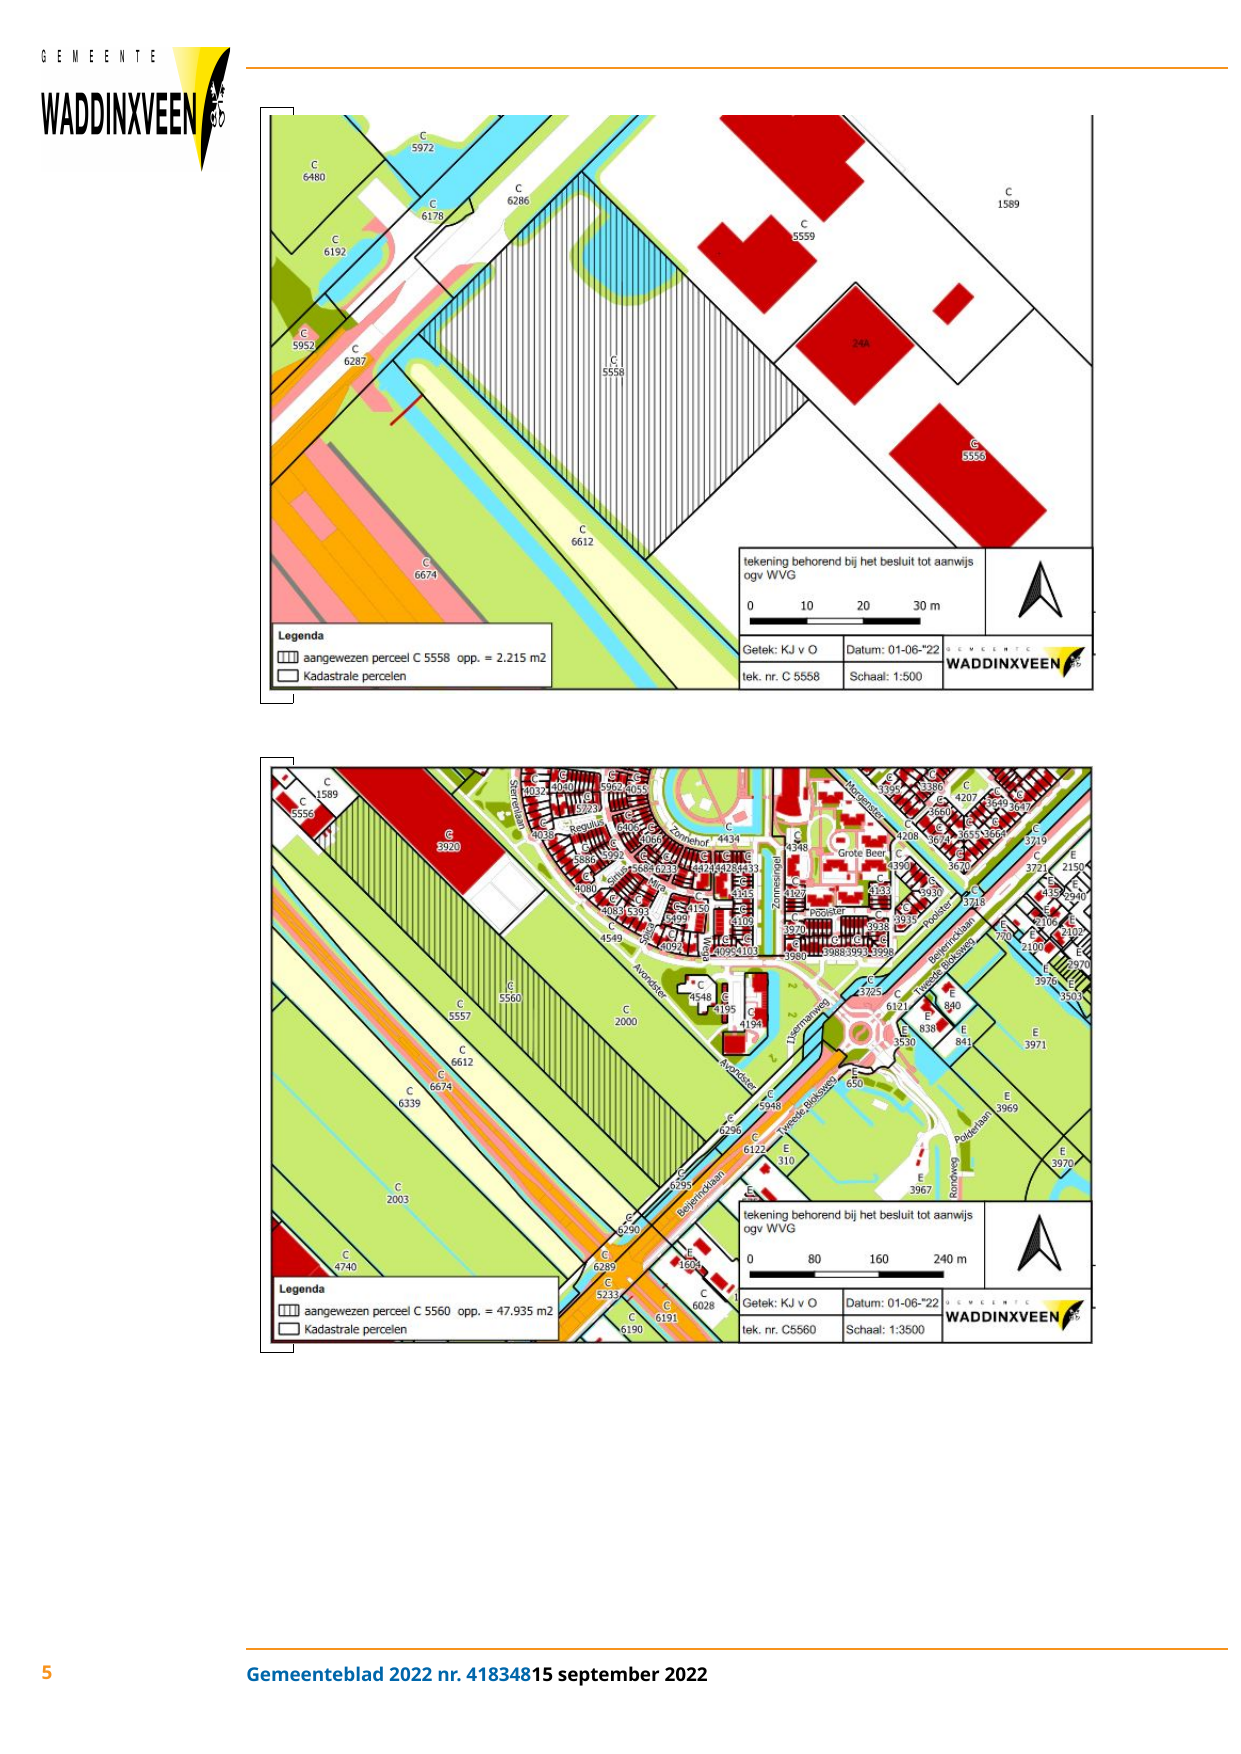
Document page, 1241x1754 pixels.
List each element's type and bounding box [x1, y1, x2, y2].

picture [268, 115, 1096, 694]
picture [268, 765, 1096, 1344]
picture [41, 47, 231, 172]
